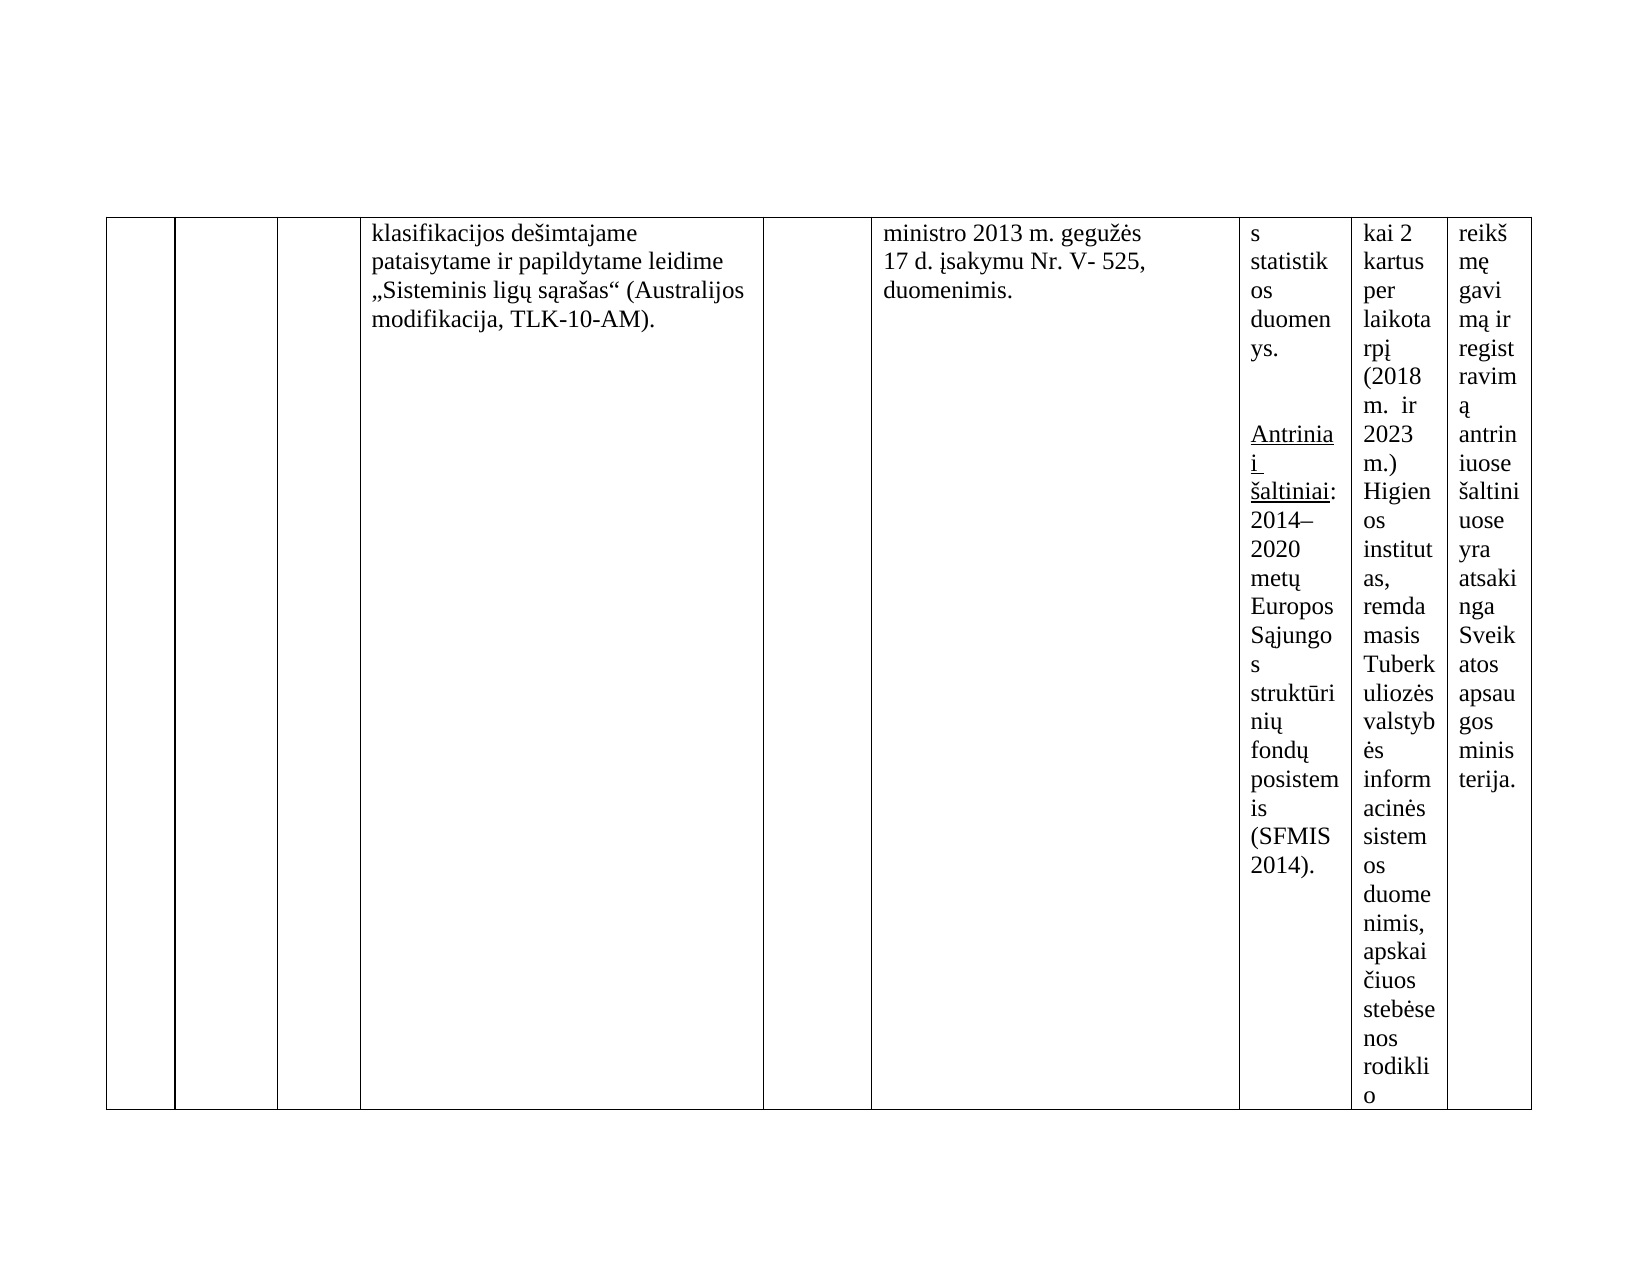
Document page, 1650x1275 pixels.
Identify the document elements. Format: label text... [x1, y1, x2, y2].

table_cell [764, 218, 871, 1109]
table_cell ministro 2013 m. gegužės 17 d. įsakymu Nr. V- 525, duomenimis. [872, 218, 1239, 1109]
table_cell [278, 218, 360, 1109]
table_cell reikšmę gavimą ir registravimą antriniuose šaltiniuose yra atsakinga Sveikatos apsaugos ministerija. [1448, 218, 1531, 1109]
table_cell klasifikacijos dešimtajame pataisytame ir papildytame leidime „Sisteminis ligų sąrašas“ (Australijos modifikacija, TLK-10-AM). [361, 218, 763, 1109]
table_cell kai 2 kartus per laikotarpį (2018 m. ir 2023 m.) Higienos institutas, remdamasis Tuberkuliozės valstybės informacinės sistemos duomenimis, apskaičiuos stebėsenos rodiklio [1352, 218, 1447, 1109]
table_cell s statistikos duomenys. Antriniai šaltiniai: 2014–2020 metų Europos Sąjungos struktūrinių fondų posistemis (SFMIS2014). [1240, 218, 1351, 1109]
table_cell [176, 218, 277, 1109]
table_cell [107, 218, 174, 1109]
